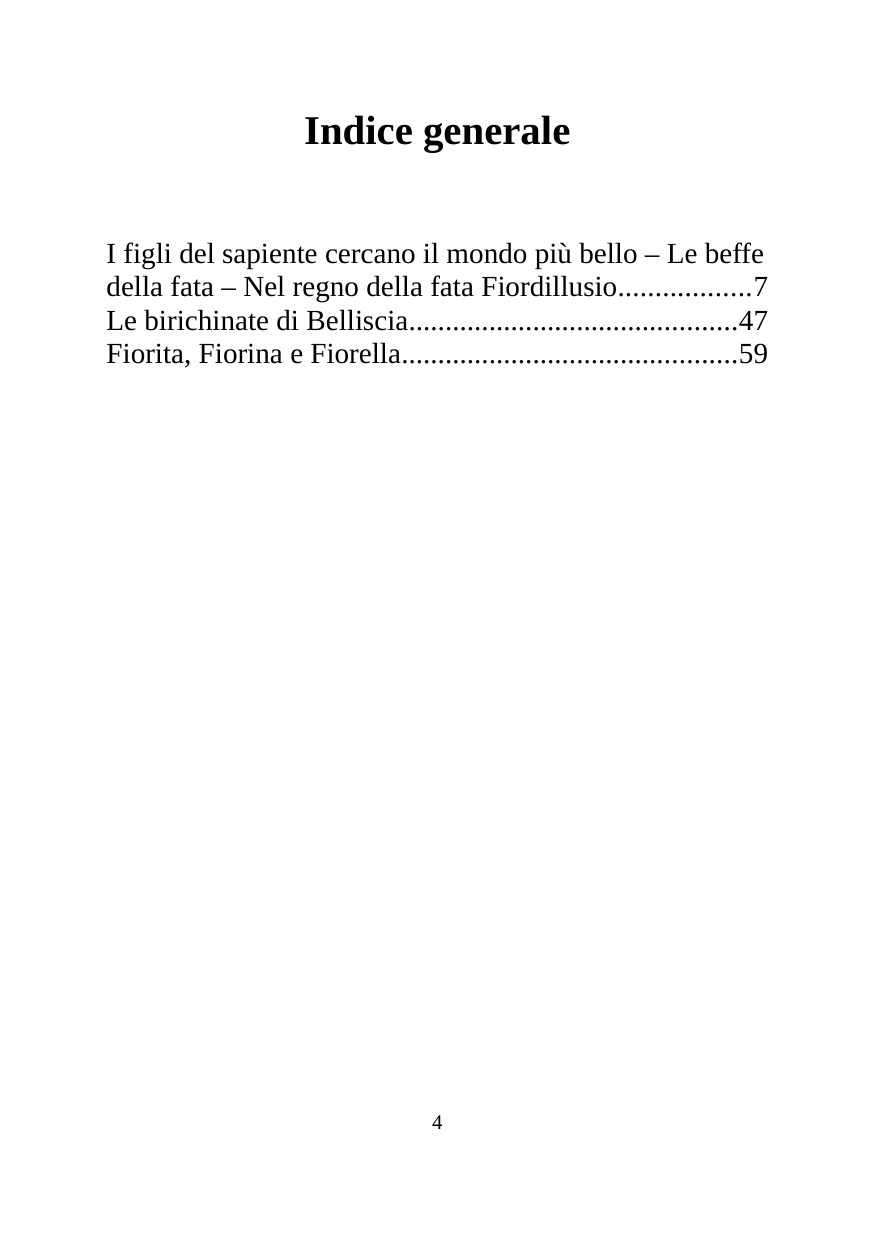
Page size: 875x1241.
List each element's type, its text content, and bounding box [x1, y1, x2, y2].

text I figli del sapiente cercano il mondo più bello – Le beffe della fata – Nel regno della fata Fiordillusio 7 [106, 236, 768, 303]
text Le birichinate di Belliscia 47 [106, 303, 768, 337]
text Fiorita, Fiorina e Fiorella 59 [106, 337, 768, 370]
subtitle Indice generale [106, 106, 768, 153]
